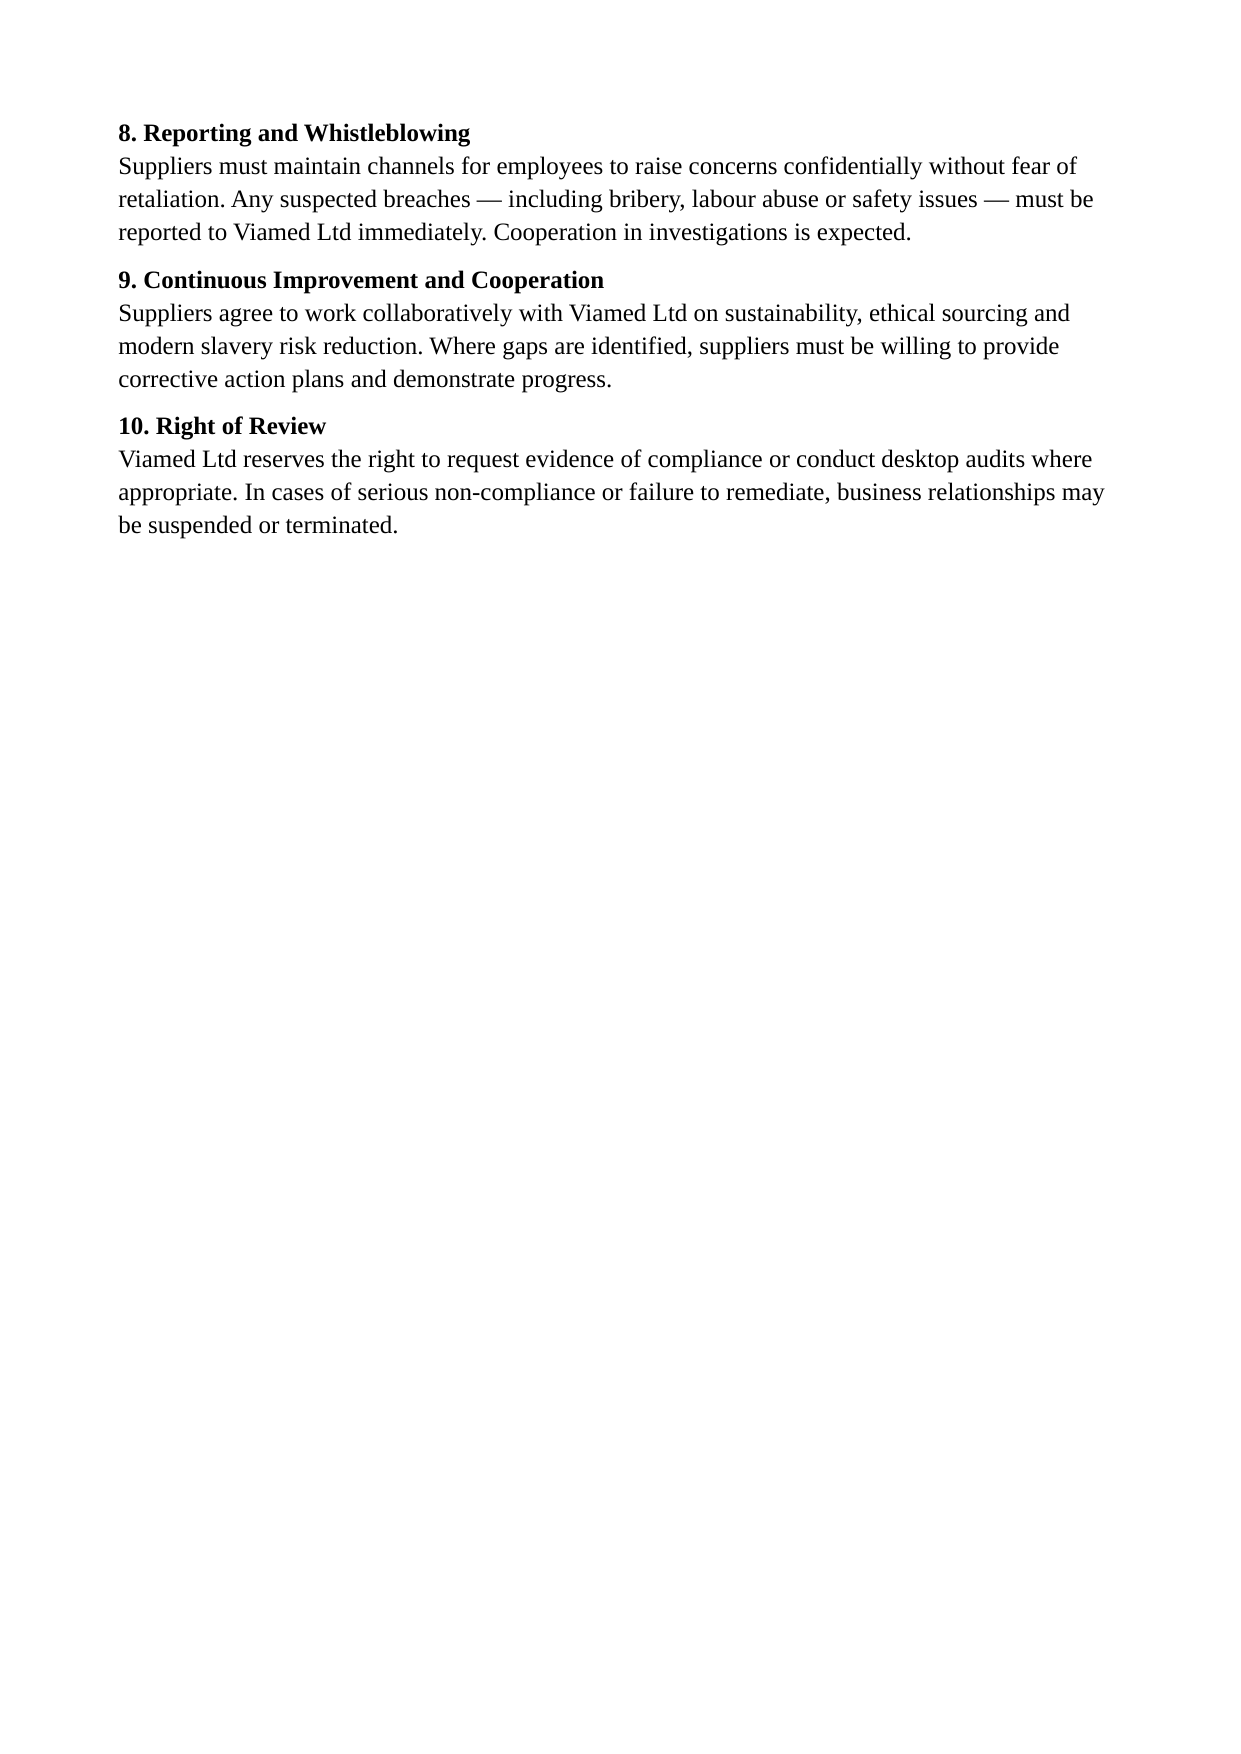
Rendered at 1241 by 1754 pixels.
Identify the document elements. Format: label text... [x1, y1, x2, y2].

text 9. Continuous Improvement and Cooperation Suppliers agree to work collaboratively with Viamed Ltd on sustainability, ethical sourcing and modern slavery risk reduction. Where gaps are identified, suppliers must be willing to provide corrective action plans and demonstrate progress. [118, 265, 1122, 393]
text 10. Right of Review Viamed Ltd reserves the right to request evidence of compliance or conduct desktop audits where appropriate. In cases of serious non-compliance or failure to remediate, business relationships may be suspended or terminated. [118, 411, 1122, 539]
text 8. Reporting and Whistleblowing Suppliers must maintain channels for employees to raise concerns confidentially without fear of retaliation. Any suspected breaches — including bribery, labour abuse or safety issues — must be reported to Viamed Ltd immediately. Cooperation in investigations is expected. [118, 118, 1122, 246]
